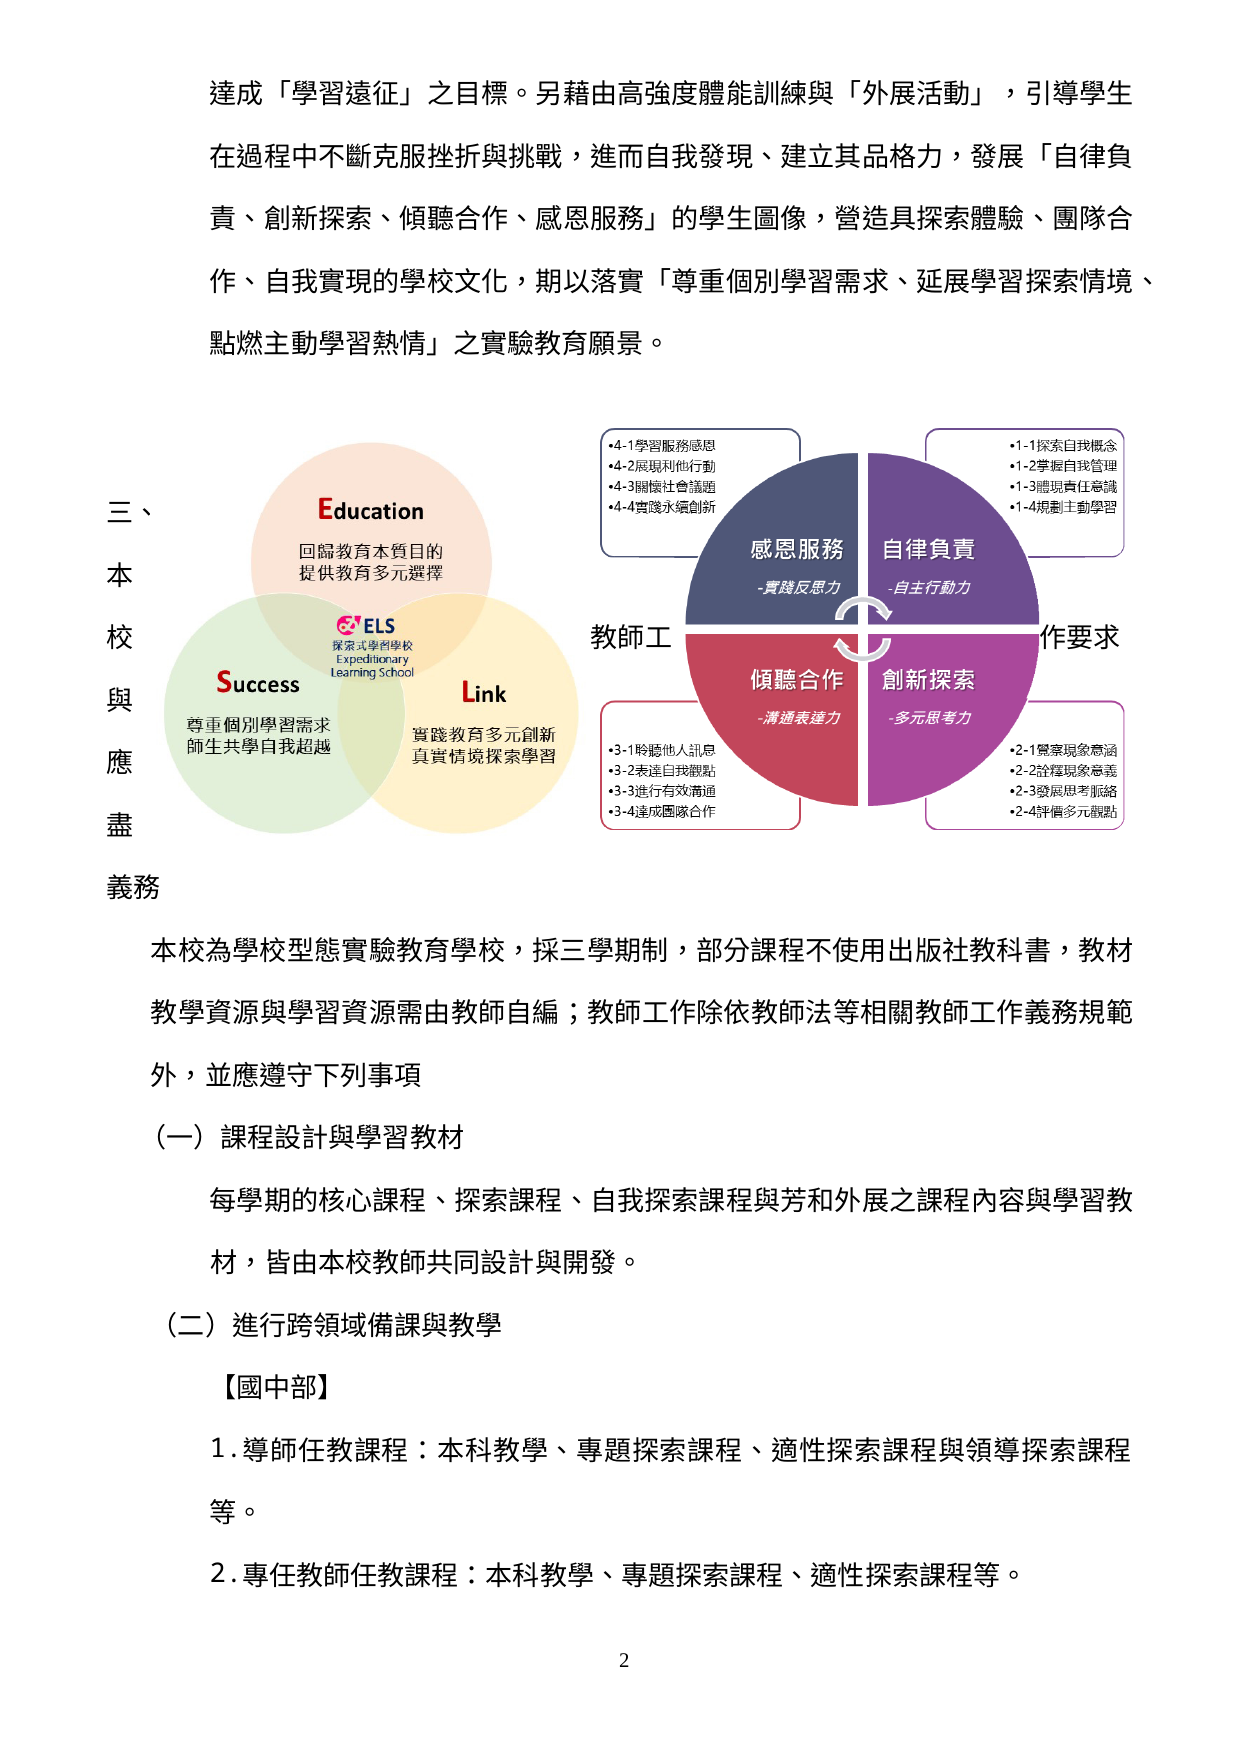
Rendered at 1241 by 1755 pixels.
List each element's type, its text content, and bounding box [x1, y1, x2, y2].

text （二）進行跨領域備課與教學 [106, 1303, 1134, 1366]
text 三、本校教師工作要求與應盡義務 [106, 491, 1134, 928]
text 每學期的核心課程、探索課程、自我探索課程與芳和外展之課程內容與學習教材，皆由本校教師共同設計與開發。 [209, 1178, 1134, 1303]
text 1.導師任教課程：本科教學、專題探索課程、適性探索課程與領導探索課程等。 [209, 1428, 1134, 1553]
text (二)本校以「探索、跨域、遠征」的實驗教育基地為願景，發展「探索式學習學校」(Expeditionary Learning School，簡稱ELS)之各項「學習遠征」(learning expeditions) ，建構學生與真實世界連結所需之知識與能力，並透過學習任務引導學生探索自立的態度。透過特有3學期制的【核心課程】、【探索課程】、【自我探索】三大主軸：以「核心課程」的國英數社自課程厚植基本學力；「探索課程」運用過去經驗，連結未來生涯，開展學生學習的廣度與深度；輔以「自我探索」強化自主學習及領導潛能發展，並以「城市議題」為課程核心，透過真實體驗、深度探索，培養學生具備能解決真實城市問題的思考力及行動力。最後透過「學習慶典」，整合與展現學習成果，達成「學習遠征」之目標。另藉由高強度體能訓練與「外展活動」，引導學生在過程中不斷克服挫折與挑戰，進而自我發現、建立其品格力，發展「自律負責、創新探索、傾聽合作、感恩服務」的學生圖像，營造具探索體驗、團隊合作、自我實現的學校文化，期以落實「尊重個別學習需求、延展學習探索情境、點燃主動學習熱情」之實驗教育願景。 [151, 72, 1134, 385]
text （一）課程設計與學習教材 [106, 1116, 1134, 1178]
text 本校為學校型態實驗教育學校，採三學期制，部分課程不使用出版社教科書，教材、教學資源與學習資源需由教師自編；教師工作除依教師法等相關教師工作義務規範外，並應遵守下列事項 [151, 928, 1134, 1116]
text 2.專任教師任教課程：本科教學、專題探索課程、適性探索課程等。 [209, 1553, 1134, 1616]
text 【國中部】 [209, 1366, 1134, 1428]
